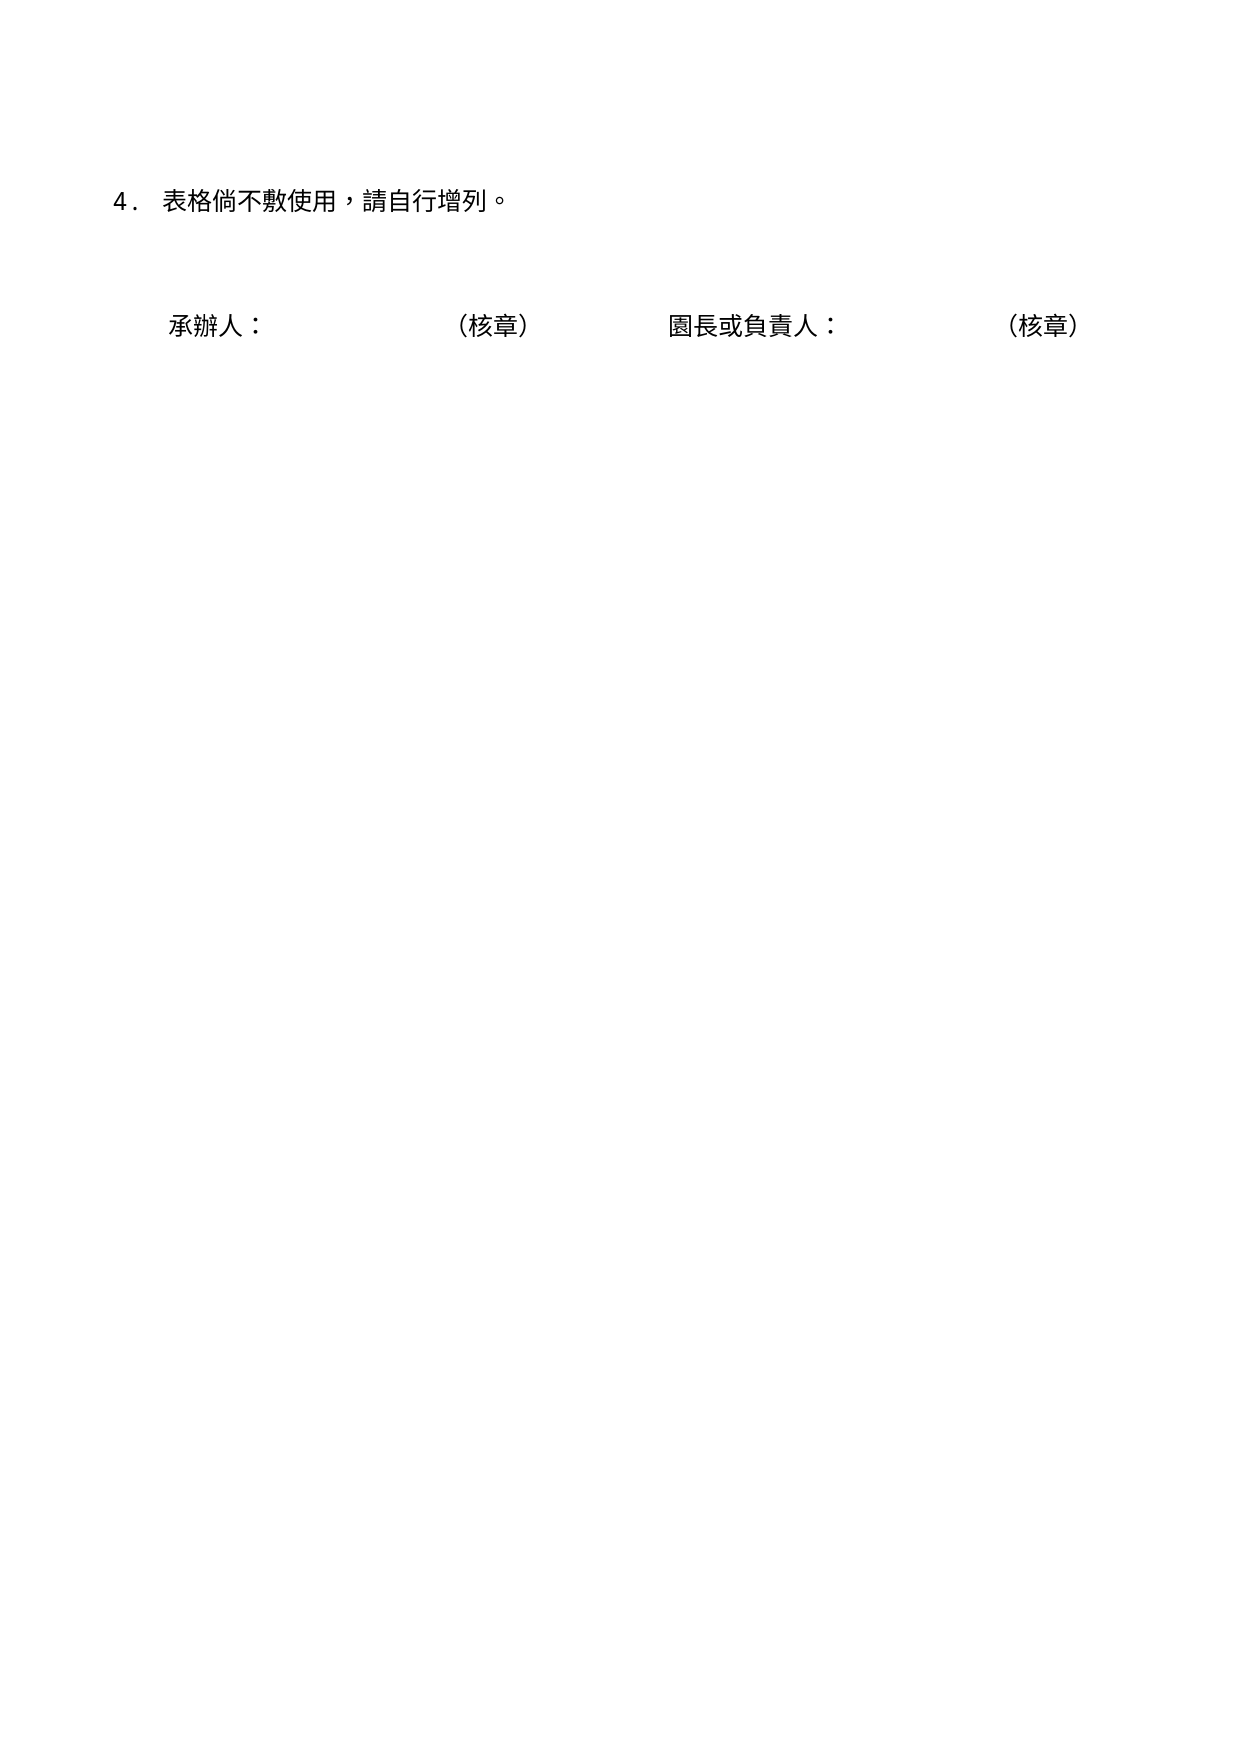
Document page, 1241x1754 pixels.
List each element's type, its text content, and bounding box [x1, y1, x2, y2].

text 承辦人： （核章） 園長或負責人： （核章） [53, 283, 1207, 346]
list 表格倘不敷使用，請自行增列。 [112, 158, 1207, 221]
